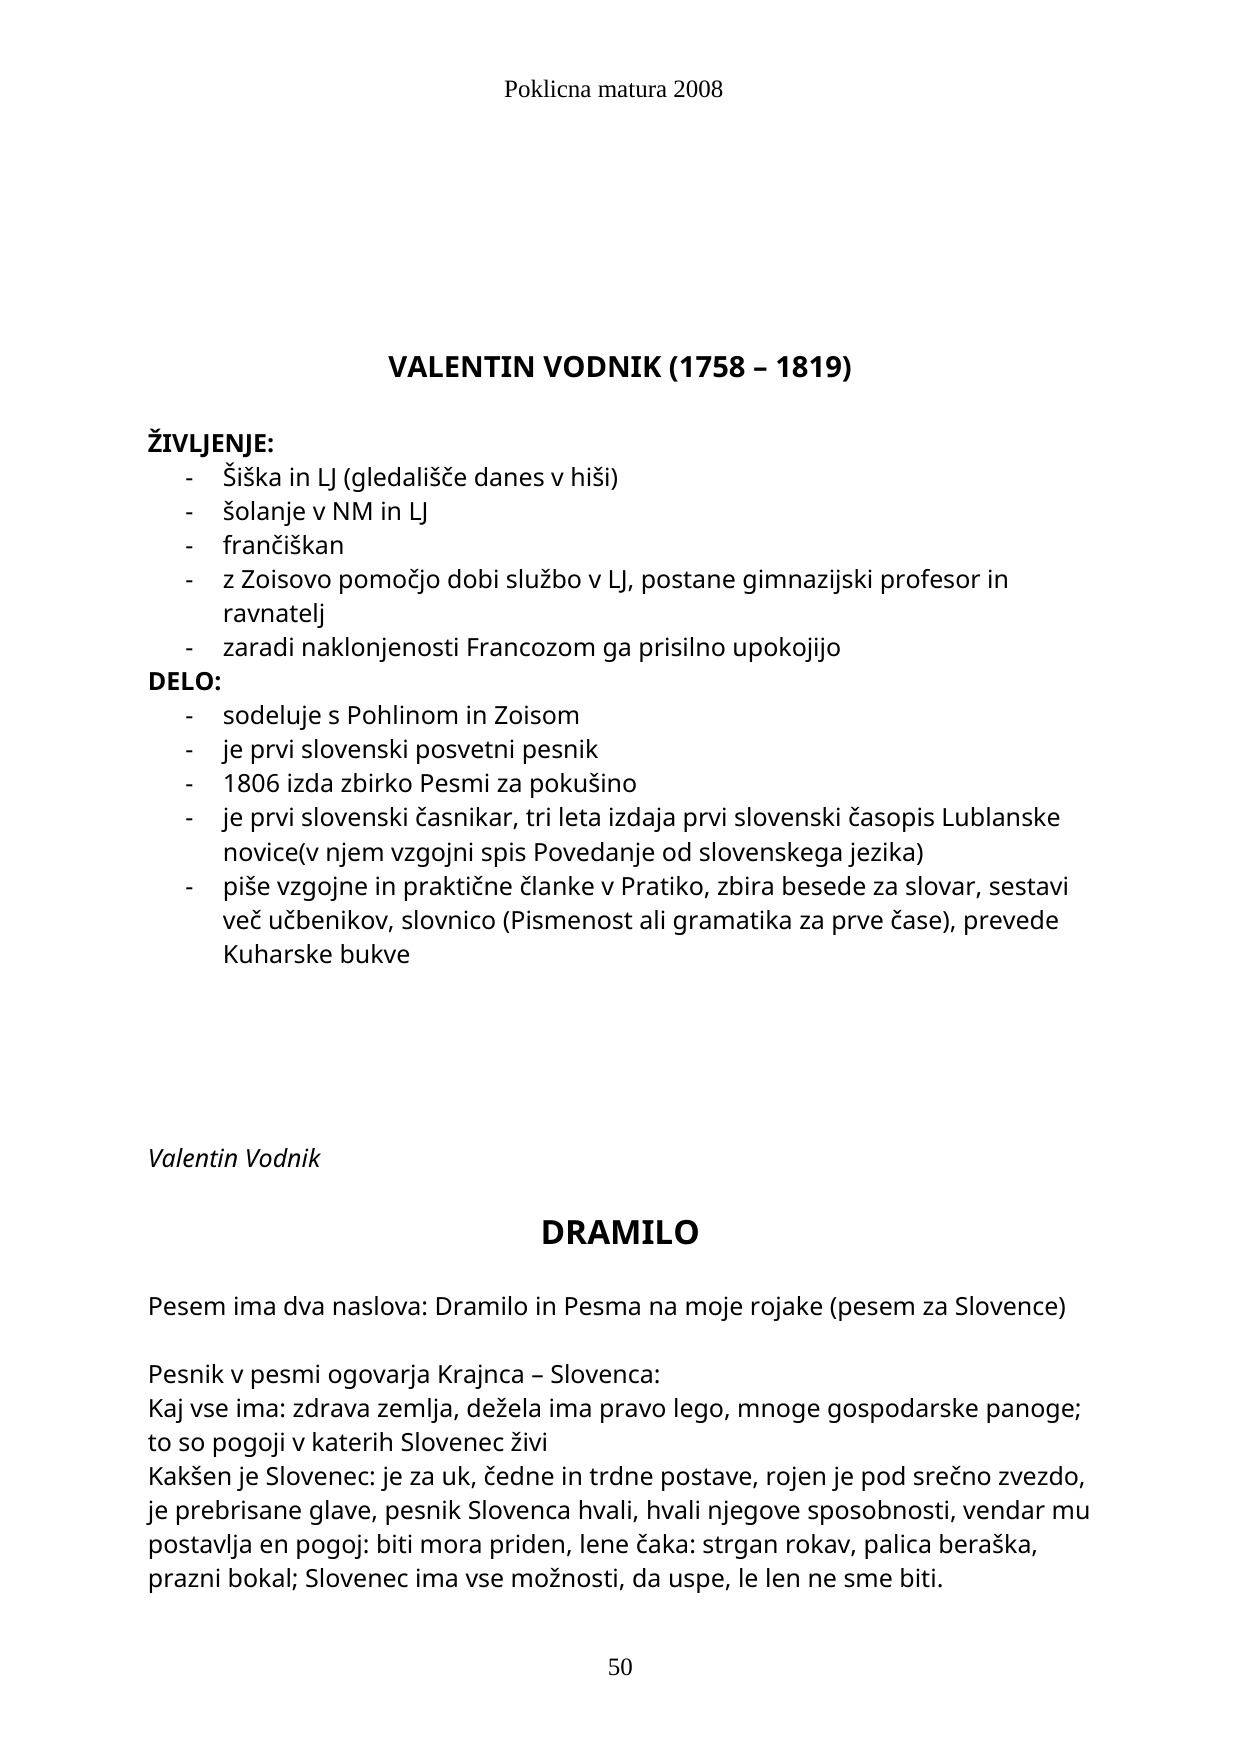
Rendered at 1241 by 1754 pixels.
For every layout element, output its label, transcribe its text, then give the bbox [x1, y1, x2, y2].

list frančiškan [185, 528, 1093, 562]
text ŽIVLJENJE: [148, 425, 1093, 459]
text Pesem ima dva naslova: Dramilo in Pesma na moje rojake (pesem za Slovence) [148, 1288, 1093, 1322]
list sodeluje s Pohlinom in Zoisom [185, 698, 1093, 732]
list Šiška in LJ (gledališče danes v hiši) [185, 459, 1093, 493]
text DRAMILO [148, 1209, 1093, 1254]
list šolanje v NM in LJ [185, 493, 1093, 528]
text Pesnik v pesmi ogovarja Krajnca – Slovenca: [148, 1356, 1093, 1391]
list piše vzgojne in praktične članke v Pratiko, zbira besede za slovar, sestavi več učbenikov, slovnico (Pismenost ali gramatika za prve čase), prevede Kuharske bukve [185, 868, 1093, 970]
text Kakšen je Slovenec: je za uk, čedne in trdne postave, rojen je pod srečno zvezdo, je prebrisane glave, pesnik Slovenca hvali, hvali njegove sposobnosti, vendar mu postavlja en pogoj: biti mora priden, lene čaka: strgan rokav, palica beraška, prazni bokal; Slovenec ima vse možnosti, da uspe, le len ne sme biti. [148, 1459, 1093, 1595]
list z Zoisovo pomočjo dobi službo v LJ, postane gimnazijski profesor in ravnatelj [185, 562, 1093, 630]
text DELO: [148, 664, 1093, 698]
list zaradi naklonjenosti Francozom ga prisilno upokojijo [185, 630, 1093, 664]
list 1806 izda zbirko Pesmi za pokušino [185, 766, 1093, 800]
text VALENTIN VODNIK (1758 – 1819) [148, 346, 1093, 425]
text Kaj vse ima: zdrava zemlja, dežela ima pravo lego, mnoge gospodarske panoge; to so pogoji v katerih Slovenec živi [148, 1391, 1093, 1459]
list je prvi slovenski časnikar, tri leta izdaja prvi slovenski časopis Lublanske novice(v njem vzgojni spis Povedanje od slovenskega jezika) [185, 800, 1093, 868]
list je prvi slovenski posvetni pesnik [185, 732, 1093, 766]
text Valentin Vodnik [148, 1141, 1093, 1175]
